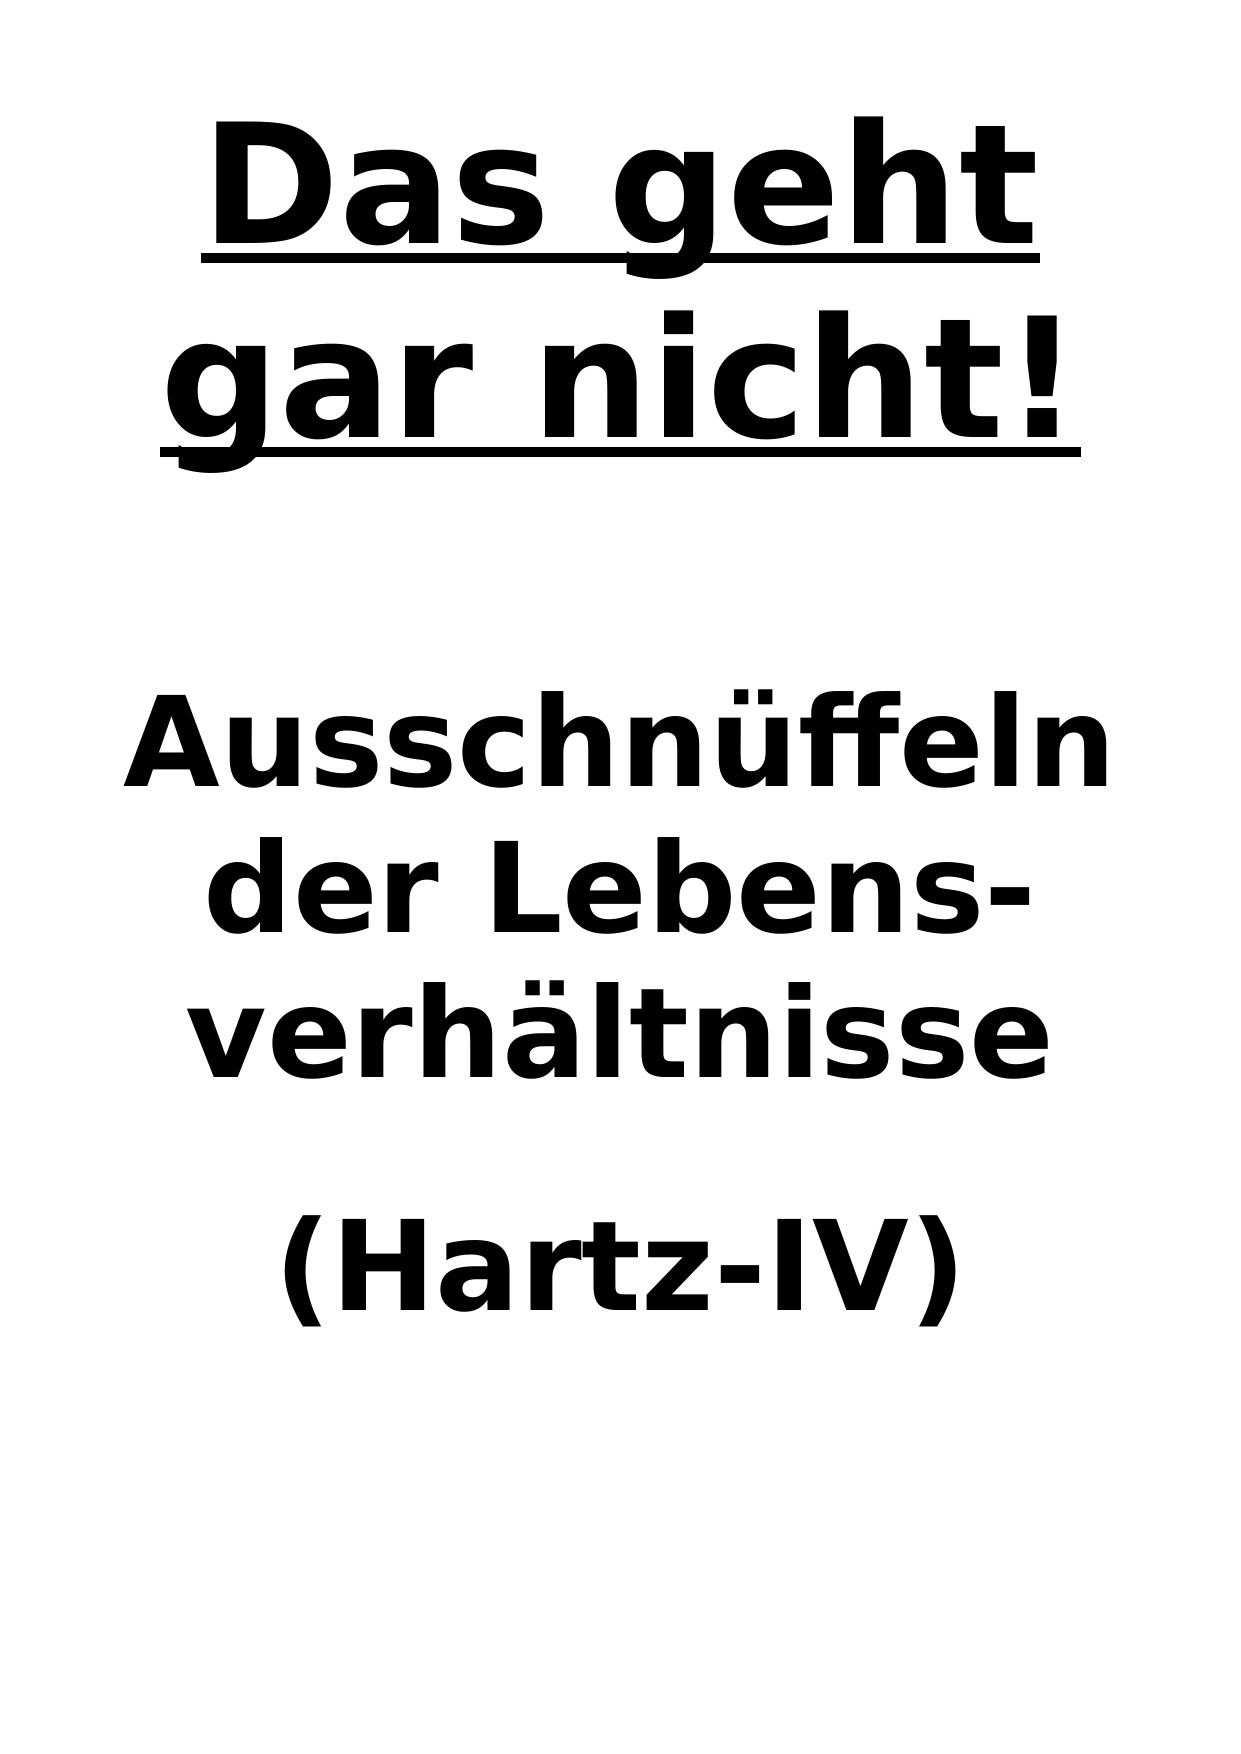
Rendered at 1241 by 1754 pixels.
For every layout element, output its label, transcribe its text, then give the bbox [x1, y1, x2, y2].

text Ausschnüffeln der Lebens-verhältnisse [88, 671, 1152, 1107]
text Das geht gar nicht! [88, 88, 1152, 477]
text (Hartz-IV) [88, 1194, 1152, 1340]
